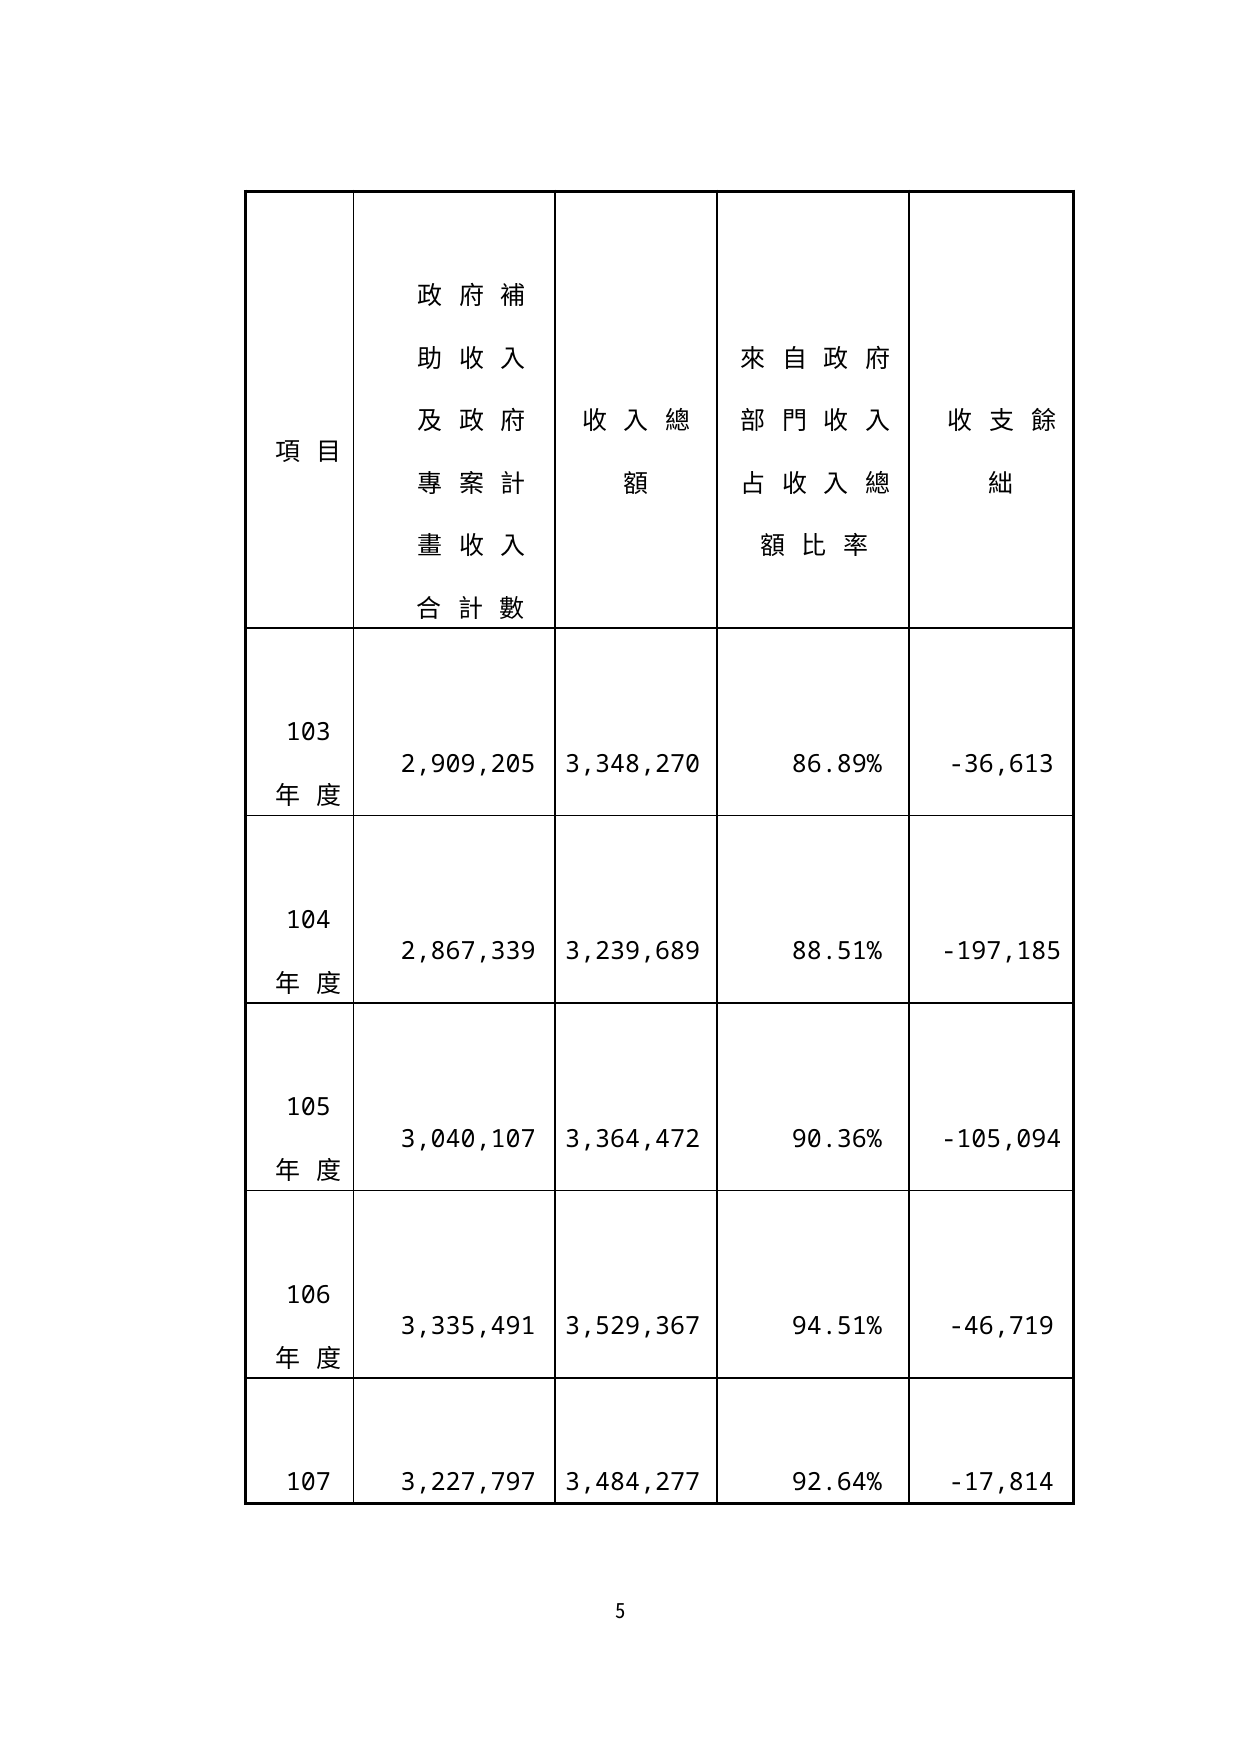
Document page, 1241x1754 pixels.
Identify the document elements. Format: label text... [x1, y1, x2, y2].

table_header 項目 [247, 193, 353, 627]
table_header 收支餘絀 [910, 193, 1072, 627]
table_cell 94.51% [718, 1191, 908, 1377]
table_cell 88.51% [718, 816, 908, 1002]
table_cell -197,185 [910, 816, 1072, 1002]
table_cell 105年度 [247, 1004, 353, 1189]
table_cell 90.36% [718, 1004, 908, 1189]
table_cell 3,484,277 [556, 1379, 716, 1502]
table_cell 3,335,491 [354, 1191, 554, 1377]
table_header 來自政府部門收入占收入總額比率 [718, 193, 908, 627]
table_cell 2,909,205 [354, 629, 554, 814]
table_cell 3,364,472 [556, 1004, 716, 1189]
table_cell -17,814 [910, 1379, 1072, 1502]
table_header 政府補助收入及政府專案計畫收入合計數 [354, 193, 554, 627]
table_cell -46,719 [910, 1191, 1072, 1377]
table_cell -36,613 [910, 629, 1072, 814]
table_cell 104年度 [247, 816, 353, 1002]
table_cell 3,348,270 [556, 629, 716, 814]
table_cell 86.89% [718, 629, 908, 814]
table_cell 107 [247, 1379, 353, 1502]
table_cell 3,529,367 [556, 1191, 716, 1377]
table_cell 3,239,689 [556, 816, 716, 1002]
table_header 收入總額 [556, 193, 716, 627]
table_cell -105,094 [910, 1004, 1072, 1189]
table_cell 2,867,339 [354, 816, 554, 1002]
table_cell 92.64% [718, 1379, 908, 1502]
table_cell 103年度 [247, 629, 353, 814]
table_cell 3,040,107 [354, 1004, 554, 1189]
table_cell 106年度 [247, 1191, 353, 1377]
table_cell 3,227,797 [354, 1379, 554, 1502]
